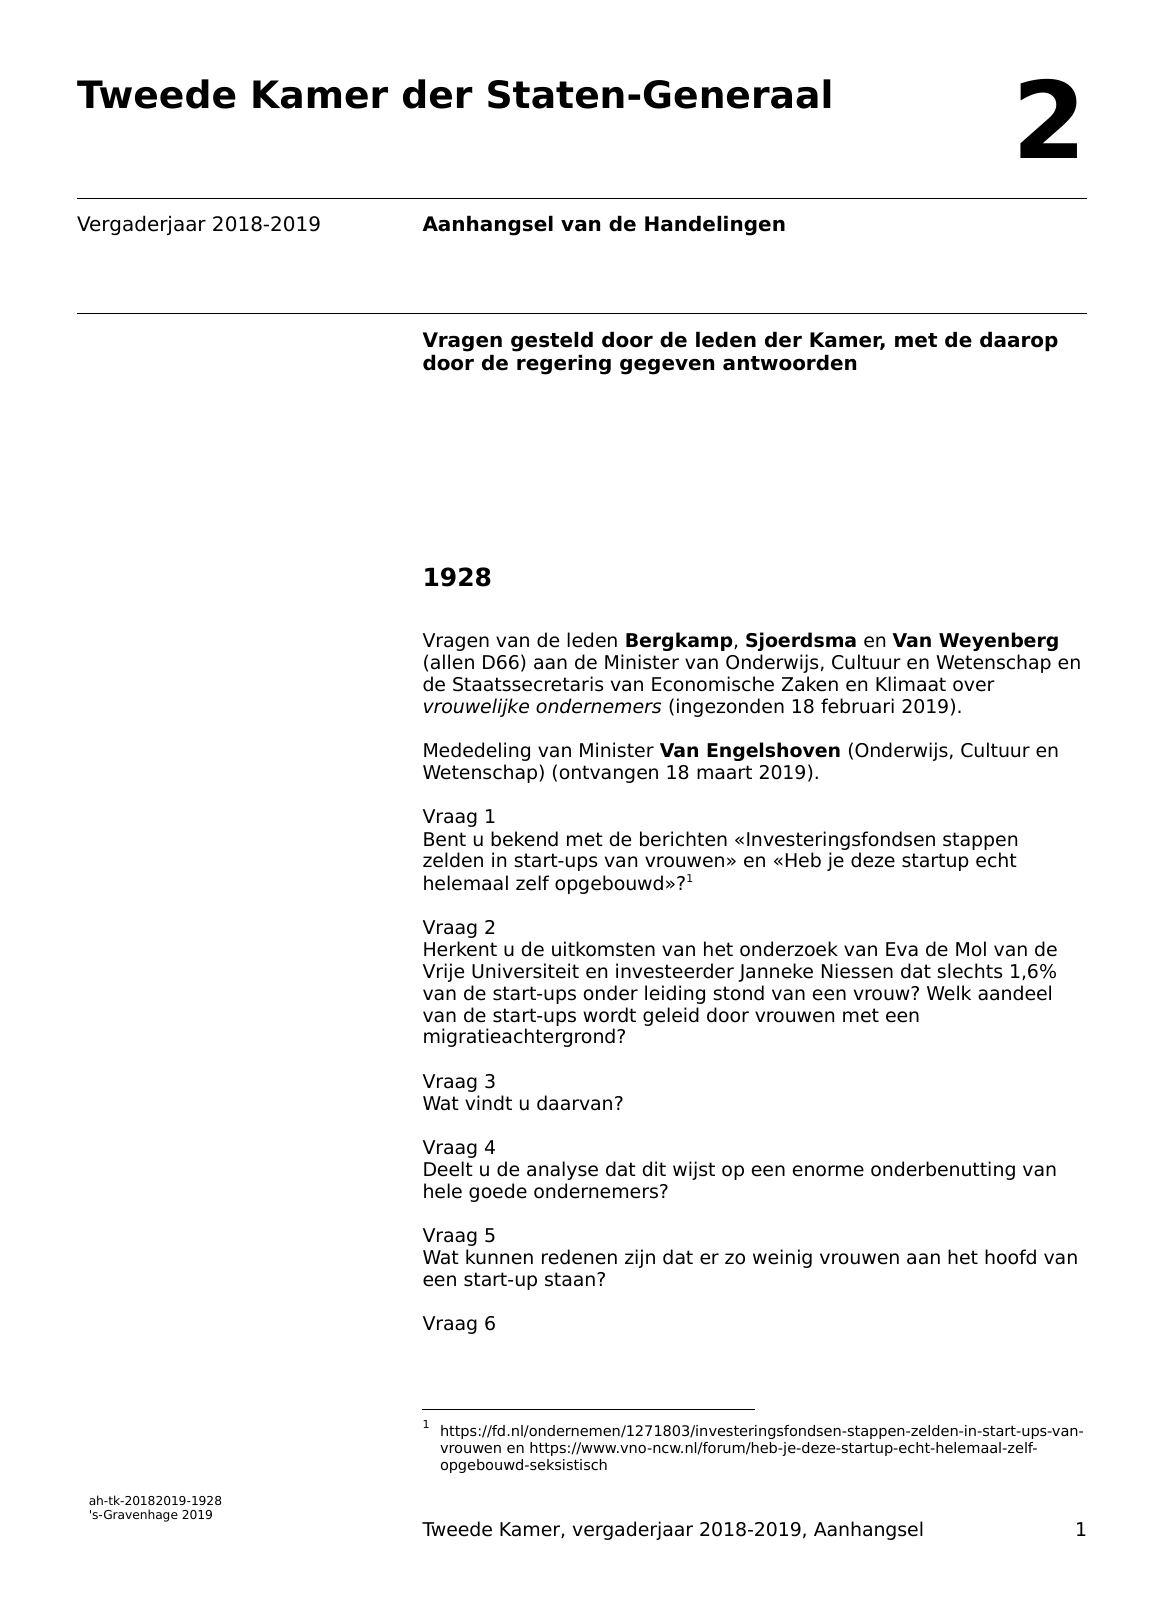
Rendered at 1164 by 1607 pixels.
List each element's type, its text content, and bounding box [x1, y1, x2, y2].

table_cell Vergaderjaar 2018-2019 [77, 199, 422, 313]
table_header 2 [886, 59, 1087, 198]
text https://fd.nl/ondernemen/1271803/investeringsfondsen-stappen-zelden-in-start-ups-van-vrouwen en https://www.vno-ncw.nl/forum/heb-je-deze-startup-echt-helemaal-zelf-opgebouwd-seksistisch [422, 1418, 1087, 1474]
text Deelt u de analyse dat dit wijst op een enorme onderbenutting van hele goede ondernemers? [422, 1159, 1087, 1203]
table_cell [77, 314, 422, 375]
text 1928 [422, 563, 1087, 592]
text 's-Gravenhage 2019 [88, 1508, 323, 1522]
text Vraag 2 [422, 917, 1087, 938]
text Vraag 3 [422, 1071, 1087, 1093]
text Vraag 5 [422, 1225, 1087, 1247]
text Vraag 4 [422, 1137, 1087, 1159]
text Wat kunnen redenen zijn dat er zo weinig vrouwen aan het hoofd van een start-up staan? [422, 1247, 1087, 1291]
text Wat vindt u daarvan? [422, 1093, 1087, 1114]
text Vraag 6 [422, 1313, 1087, 1335]
table_cell Vragen gesteld door de leden der Kamer, met de daarop door de regering gegeven antwoorden [422, 314, 1087, 375]
text ah-tk-20182019-1928 [88, 1494, 323, 1508]
table_cell Aanhangsel van de Handelingen [422, 199, 1087, 313]
text Bent u bekend met de berichten «Investeringsfondsen stappen zelden in start-ups van vrouwen» en «Heb je deze startup echt helemaal zelf opgebouwd»? [422, 828, 1087, 894]
table_header Tweede Kamer der Staten-Generaal [77, 59, 886, 198]
text Vragen van de leden Bergkamp, Sjoerdsma en Van Weyenberg (allen D66) aan de Minister van Onderwijs, Cultuur en Wetenschap en de Staatssecretaris van Economische Zaken en Klimaat over vrouwelijke ondernemers (ingezonden 18 februari 2019). [422, 630, 1087, 718]
text Herkent u de uitkomsten van het onderzoek van Eva de Mol van de Vrije Universiteit en investeerder Janneke Niessen dat slechts 1,6% van de start-ups onder leiding stond van een vrouw? Welk aandeel van de start-ups wordt geleid door vrouwen met een migratieachtergrond? [422, 938, 1087, 1048]
text Mededeling van Minister Van Engelshoven (Onderwijs, Cultuur en Wetenschap) (ontvangen 18 maart 2019). [422, 740, 1087, 784]
text Vraag 1 [422, 806, 1087, 828]
